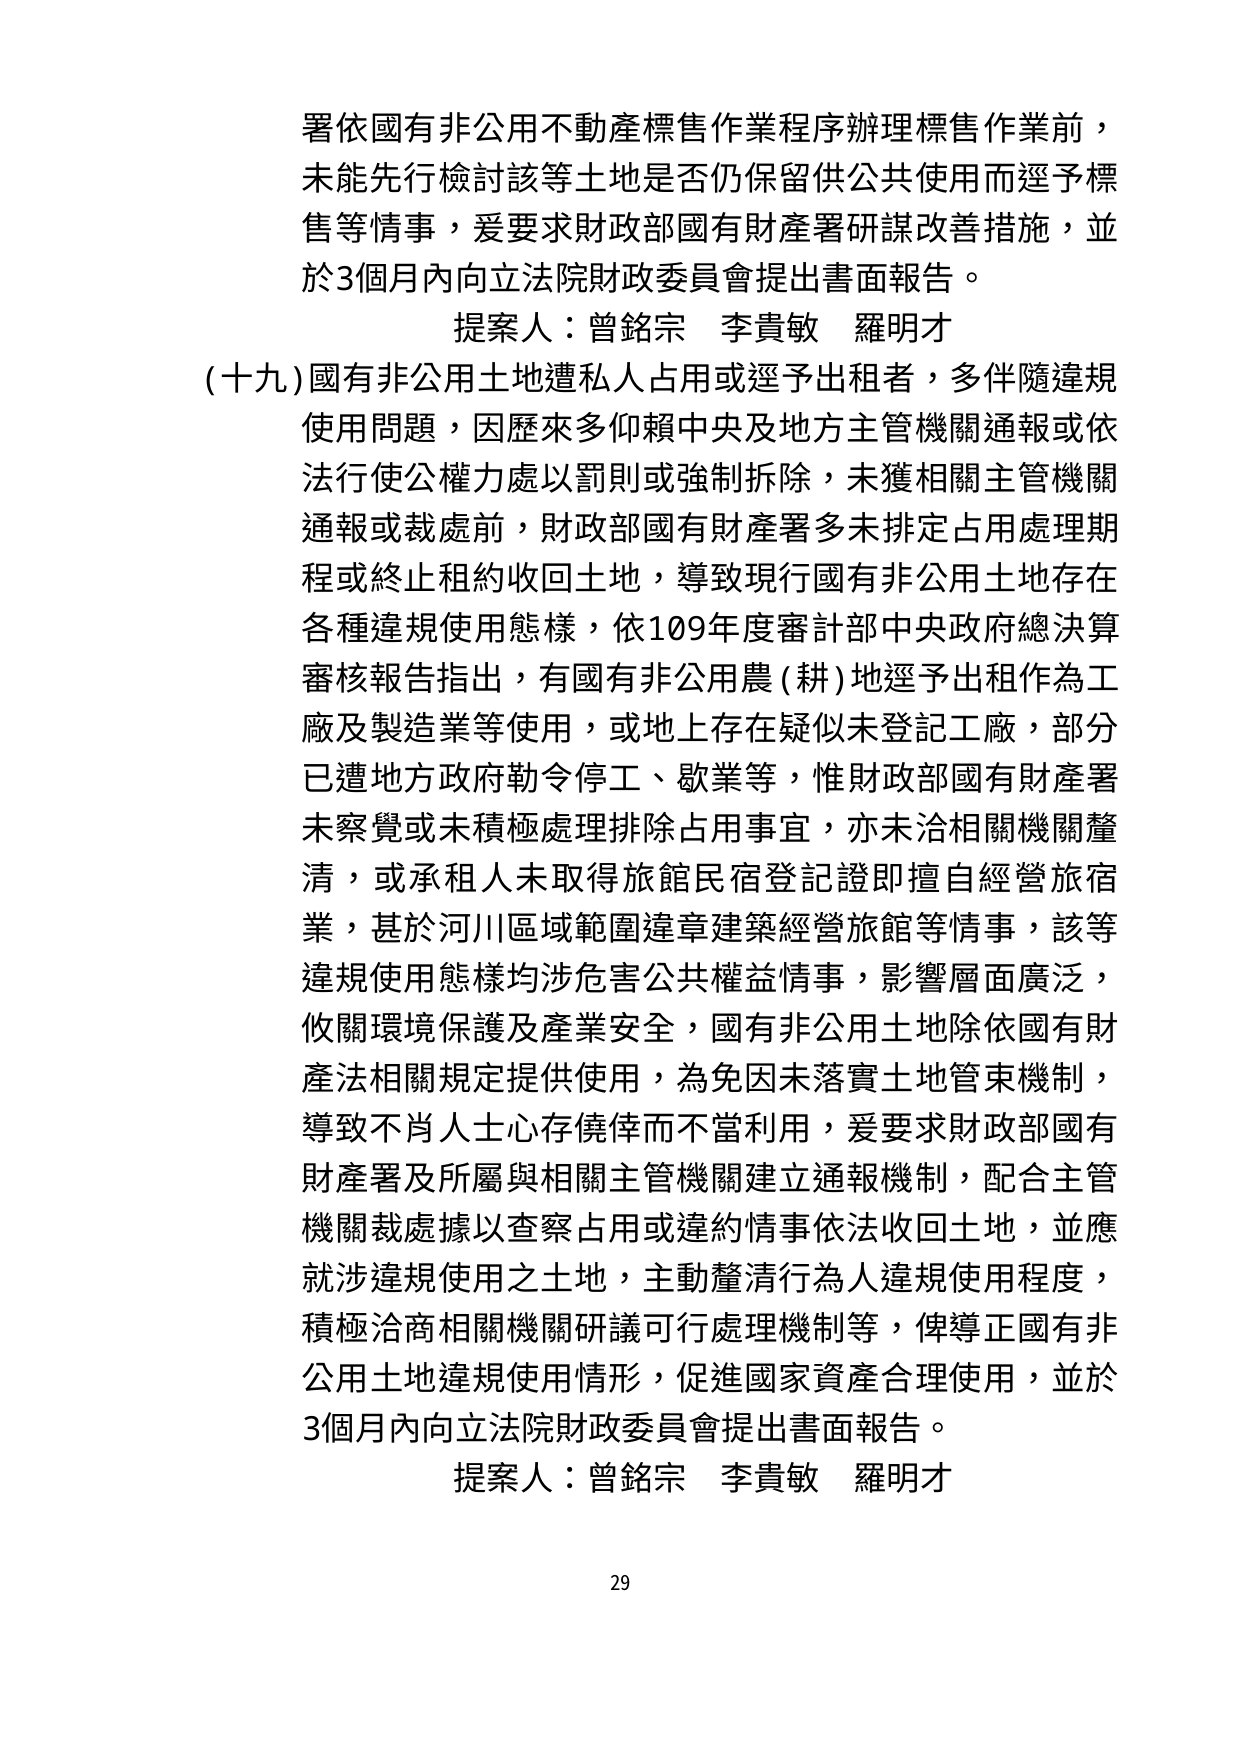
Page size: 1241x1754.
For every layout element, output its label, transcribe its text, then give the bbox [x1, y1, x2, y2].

text 署依國有非公用不動產標售作業程序辦理標售作業前，未能先行檢討該等土地是否仍保留供公共使用而逕予標售等情事，爰要求財政部國有財產署研謀改善措施，並於3個月內向立法院財政委員會提出書面報告。 [200, 101, 1120, 301]
text 提案人：曾銘宗 李貴敏 羅明才 [120, 301, 1120, 351]
text 提案人：曾銘宗 李貴敏 羅明才 [120, 1451, 1120, 1501]
text (十九)國有非公用土地遭私人占用或逕予出租者，多伴隨違規使用問題，因歷來多仰賴中央及地方主管機關通報或依法行使公權力處以罰則或強制拆除，未獲相關主管機關通報或裁處前，財政部國有財產署多未排定占用處理期程或終止租約收回土地，導致現行國有非公用土地存在各種違規使用態樣，依109年度審計部中央政府總決算審核報告指出，有國有非公用農(耕)地逕予出租作為工廠及製造業等使用，或地上存在疑似未登記工廠，部分已遭地方政府勒令停工、歇業等，惟財政部國有財產署未察覺或未積極處理排除占用事宜，亦未洽相關機關釐清，或承租人未取得旅館民宿登記證即擅自經營旅宿業，甚於河川區域範圍違章建築經營旅館等情事，該等違規使用態樣均涉危害公共權益情事，影響層面廣泛，攸關環境保護及產業安全，國有非公用土地除依國有財產法相關規定提供使用，為免因未落實土地管束機制，導致不肖人士心存僥倖而不當利用，爰要求財政部國有財產署及所屬與相關主管機關建立通報機制，配合主管機關裁處據以查察占用或違約情事依法收回土地，並應就涉違規使用之土地，主動釐清行為人違規使用程度，積極洽商相關機關研議可行處理機制等，俾導正國有非公用土地違規使用情形，促進國家資產合理使用，並於3個月內向立法院財政委員會提出書面報告。 [200, 351, 1120, 1451]
